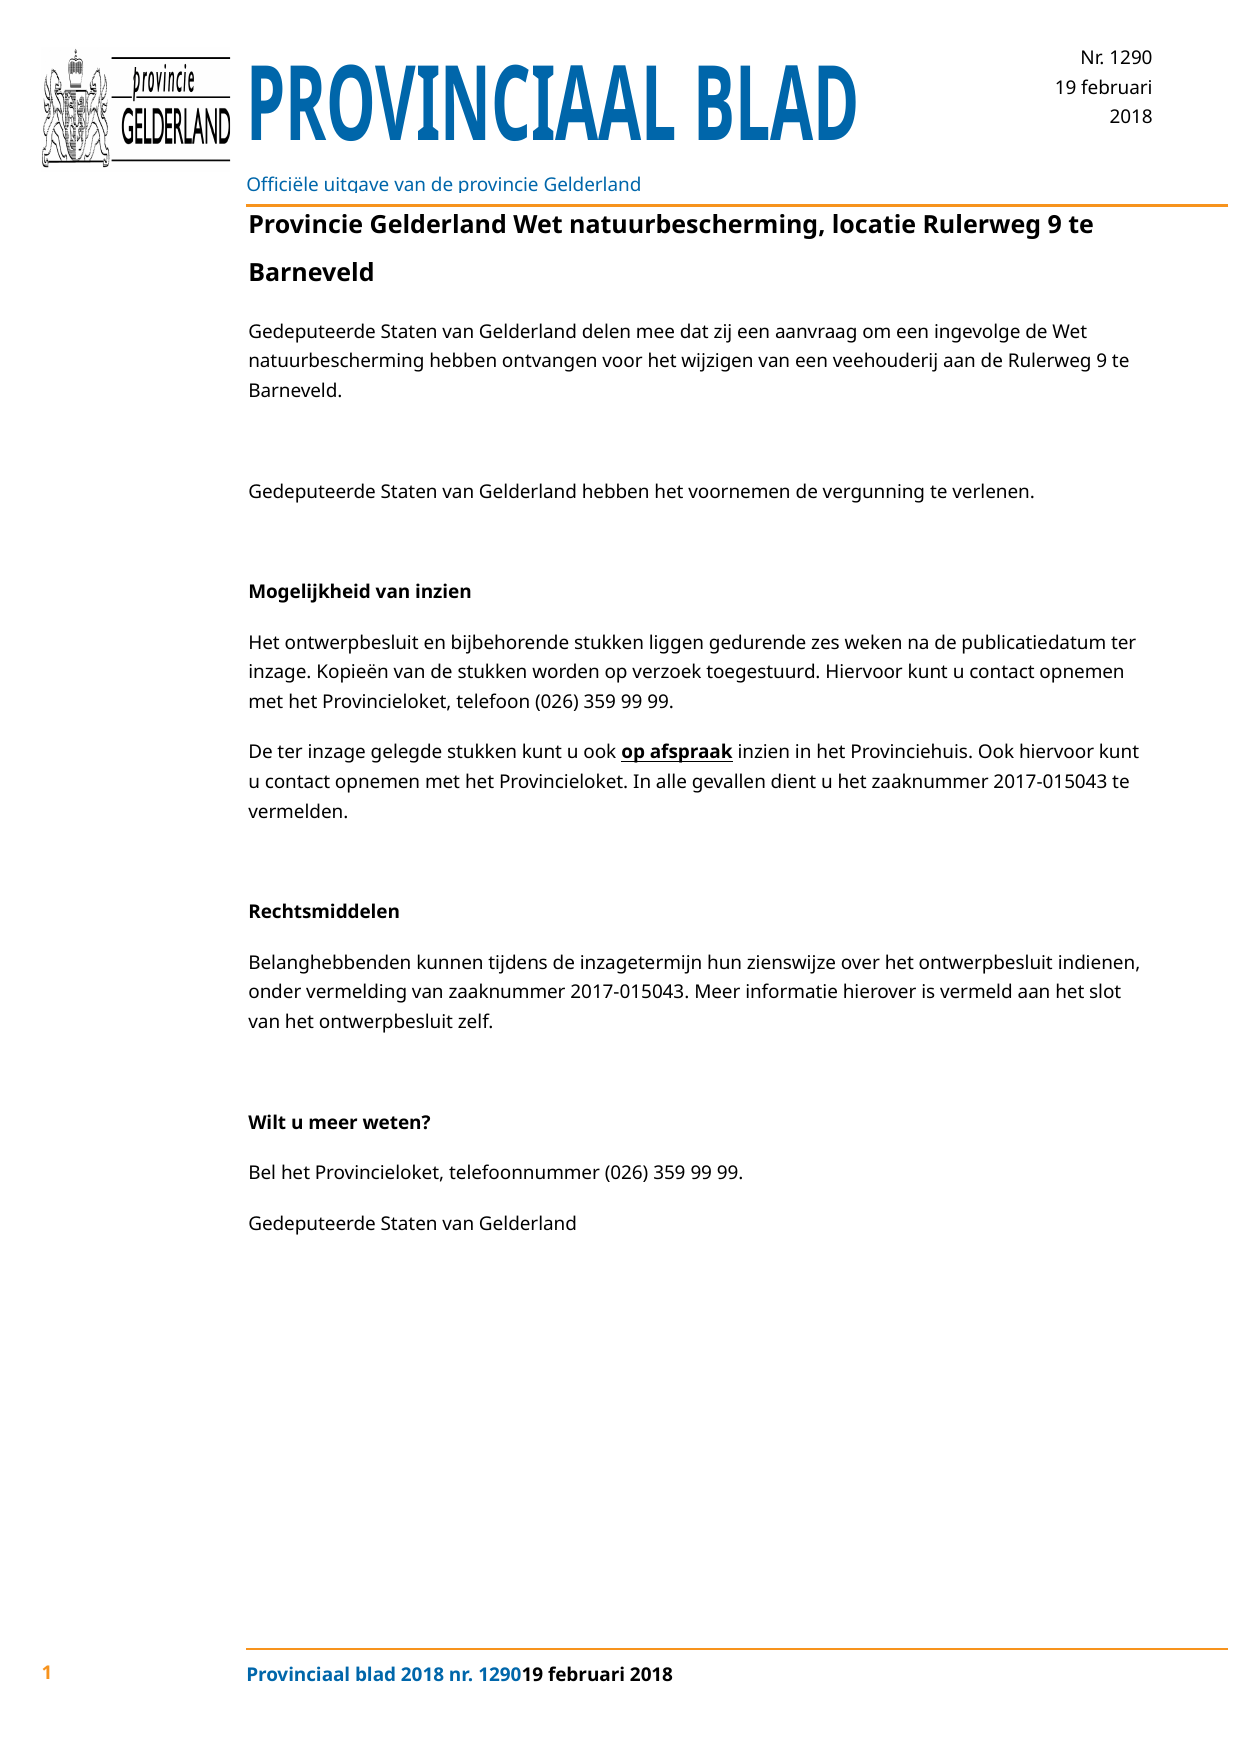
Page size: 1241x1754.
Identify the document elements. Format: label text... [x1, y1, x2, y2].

text Provincie Gelderland Wet natuurbescherming, locatie Rulerweg 9 te Barneveld [248, 207, 1152, 288]
text Bel het Provincieloket, telefoonnummer (026) 359 99 99. [248, 1159, 1152, 1185]
text Mogelijkheid van inzien [248, 579, 1152, 604]
text Wilt u meer weten? [248, 1109, 1152, 1135]
text Rechtsmiddelen [248, 899, 1152, 924]
text Het ontwerpbesluit en bijbehorende stukken liggen gedurende zes weken na de publicatiedatum ter inzage. Kopieën van de stukken worden op verzoek toegestuurd. Hiervoor kunt u contact opnemen met het Provincieloket, telefoon (026) 359 99 99. [248, 629, 1152, 714]
text Gedeputeerde Staten van Gelderland delen mee dat zij een aanvraag om een ingevolge de Wet natuurbescherming hebben ontvangen voor het wijzigen van een veehouderij aan de Rulerweg 9 te Barneveld. [248, 318, 1152, 403]
text De ter inzage gelegde stukken kunt u ook op afspraak inzien in het Provinciehuis. Ook hiervoor kunt u contact opnemen met het Provincieloket. In alle gevallen dient u het zaaknummer 2017-015043 te vermelden. [248, 739, 1152, 824]
text Gedeputeerde Staten van Gelderland [248, 1210, 1152, 1236]
picture [41, 47, 231, 172]
text Gedeputeerde Staten van Gelderland hebben het voornemen de vergunning te verlenen. [248, 478, 1152, 504]
text Belanghebbenden kunnen tijdens de inzagetermijn hun zienswijze over het ontwerpbesluit indienen, onder vermelding van zaaknummer 2017-015043. Meer informatie hierover is vermeld aan het slot van het ontwerpbesluit zelf. [248, 949, 1152, 1034]
